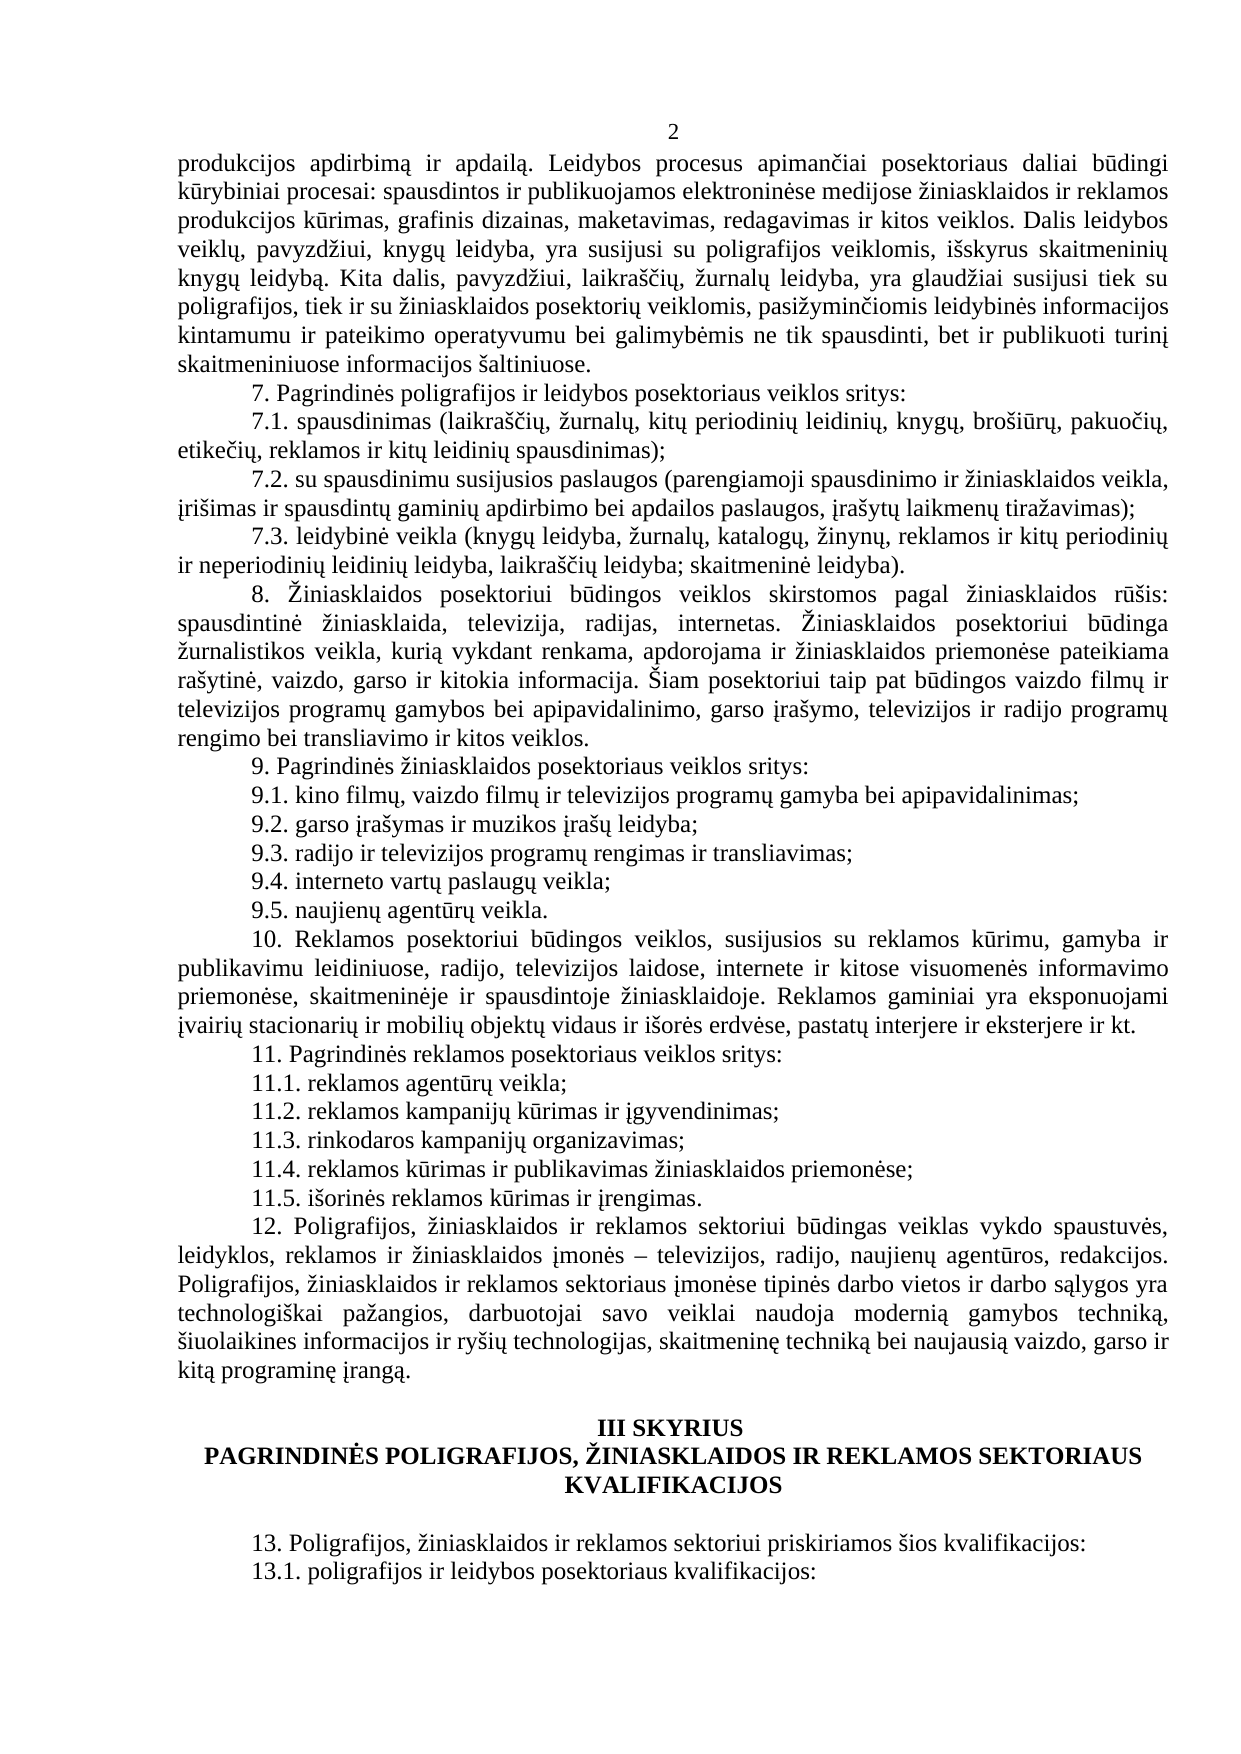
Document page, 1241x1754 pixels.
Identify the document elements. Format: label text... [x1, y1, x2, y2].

text produkcijos apdirbimą ir apdailą. Leidybos procesus apimančiai posektoriaus daliai būdingi kūrybiniai procesai: spausdintos ir publikuojamos elektroninėse medijose žiniasklaidos ir reklamos produkcijos kūrimas, grafinis dizainas, maketavimas, redagavimas ir kitos veiklos. Dalis leidybos veiklų, pavyzdžiui, knygų leidyba, yra susijusi su poligrafijos veiklomis, išskyrus skaitmeninių knygų leidybą. Kita dalis, pavyzdžiui, laikraščių, žurnalų leidyba, yra glaudžiai susijusi tiek su poligrafijos, tiek ir su žiniasklaidos posektorių veiklomis, pasižyminčiomis leidybinės informacijos kintamumu ir pateikimo operatyvumu bei galimybėmis ne tik spausdinti, bet ir publikuoti turinį skaitmeniniuose informacijos šaltiniuose. [177, 148, 1169, 378]
text 7.2. su spausdinimu susijusios paslaugos (parengiamoji spausdinimo ir žiniasklaidos veikla, įrišimas ir spausdintų gaminių apdirbimo bei apdailos paslaugos, įrašytų laikmenų tiražavimas); [177, 464, 1169, 521]
text 10. Reklamos posektoriui būdingos veiklos, susijusios su reklamos kūrimu, gamyba ir publikavimu leidiniuose, radijo, televizijos laidose, internete ir kitose visuomenės informavimo priemonėse, skaitmeninėje ir spausdintoje žiniasklaidoje. Reklamos gaminiai yra eksponuojami įvairių stacionarių ir mobilių objektų vidaus ir išorės erdvėse, pastatų interjere ir eksterjere ir kt. [177, 924, 1169, 1039]
text 9.3. radijo ir televizijos programų rengimas ir transliavimas; [177, 838, 1169, 866]
text 7.3. leidybinė veikla (knygų leidyba, žurnalų, katalogų, žinynų, reklamos ir kitų periodinių ir neperiodinių leidinių leidyba, laikraščių leidyba; skaitmeninė leidyba). [177, 521, 1169, 579]
text 8. Žiniasklaidos posektoriui būdingos veiklos skirstomos pagal žiniasklaidos rūšis: spausdintinė žiniasklaida, televizija, radijas, internetas. Žiniasklaidos posektoriui būdinga žurnalistikos veikla, kurią vykdant renkama, apdorojama ir žiniasklaidos priemonėse pateikiama rašytinė, vaizdo, garso ir kitokia informacija. Šiam posektoriui taip pat būdingos vaizdo filmų ir televizijos programų gamybos bei apipavidalinimo, garso įrašymo, televizijos ir radijo programų rengimo bei transliavimo ir kitos veiklos. [177, 579, 1169, 751]
text 11. Pagrindinės reklamos posektoriaus veiklos sritys: [177, 1039, 1169, 1068]
text 13.1. poligrafijos ir leidybos posektoriaus kvalifikacijos: [177, 1556, 1169, 1585]
text 7. Pagrindinės poligrafijos ir leidybos posektoriaus veiklos sritys: [177, 378, 1169, 406]
text 9.4. interneto vartų paslaugų veikla; [177, 866, 1169, 895]
text 11.3. rinkodaros kampanijų organizavimas; [177, 1125, 1169, 1154]
text 11.4. reklamos kūrimas ir publikavimas žiniasklaidos priemonėse; [177, 1154, 1169, 1183]
text 13. Poligrafijos, žiniasklaidos ir reklamos sektoriui priskiriamos šios kvalifikacijos: [177, 1528, 1169, 1556]
text III SKYRIUS [177, 1413, 1169, 1441]
text 9.2. garso įrašymas ir muzikos įrašų leidyba; [177, 809, 1169, 838]
text 11.1. reklamos agentūrų veikla; [177, 1068, 1169, 1096]
text PAGRINDINĖS POLIGRAFIJOS, ŽINIASKLAIDOS IR REKLAMOS SEKTORIAUS KVALIFIKACIJOS [177, 1441, 1169, 1499]
text 12. Poligrafijos, žiniasklaidos ir reklamos sektoriui būdingas veiklas vykdo spaustuvės, leidyklos, reklamos ir žiniasklaidos įmonės – televizijos, radijo, naujienų agentūros, redakcijos. Poligrafijos, žiniasklaidos ir reklamos sektoriaus įmonėse tipinės darbo vietos ir darbo sąlygos yra technologiškai pažangios, darbuotojai savo veiklai naudoja modernią gamybos techniką, šiuolaikines informacijos ir ryšių technologijas, skaitmeninę techniką bei naujausią vaizdo, garso ir kitą programinę įrangą. [177, 1211, 1169, 1384]
text 11.2. reklamos kampanijų kūrimas ir įgyvendinimas; [177, 1096, 1169, 1125]
text 11.5. išorinės reklamos kūrimas ir įrengimas. [177, 1183, 1169, 1211]
text 9.1. kino filmų, vaizdo filmų ir televizijos programų gamyba bei apipavidalinimas; [177, 780, 1169, 809]
text 7.1. spausdinimas (laikraščių, žurnalų, kitų periodinių leidinių, knygų, brošiūrų, pakuočių, etikečių, reklamos ir kitų leidinių spausdinimas); [177, 406, 1169, 464]
text 9. Pagrindinės žiniasklaidos posektoriaus veiklos sritys: [177, 751, 1169, 780]
text 9.5. naujienų agentūrų veikla. [177, 895, 1169, 924]
